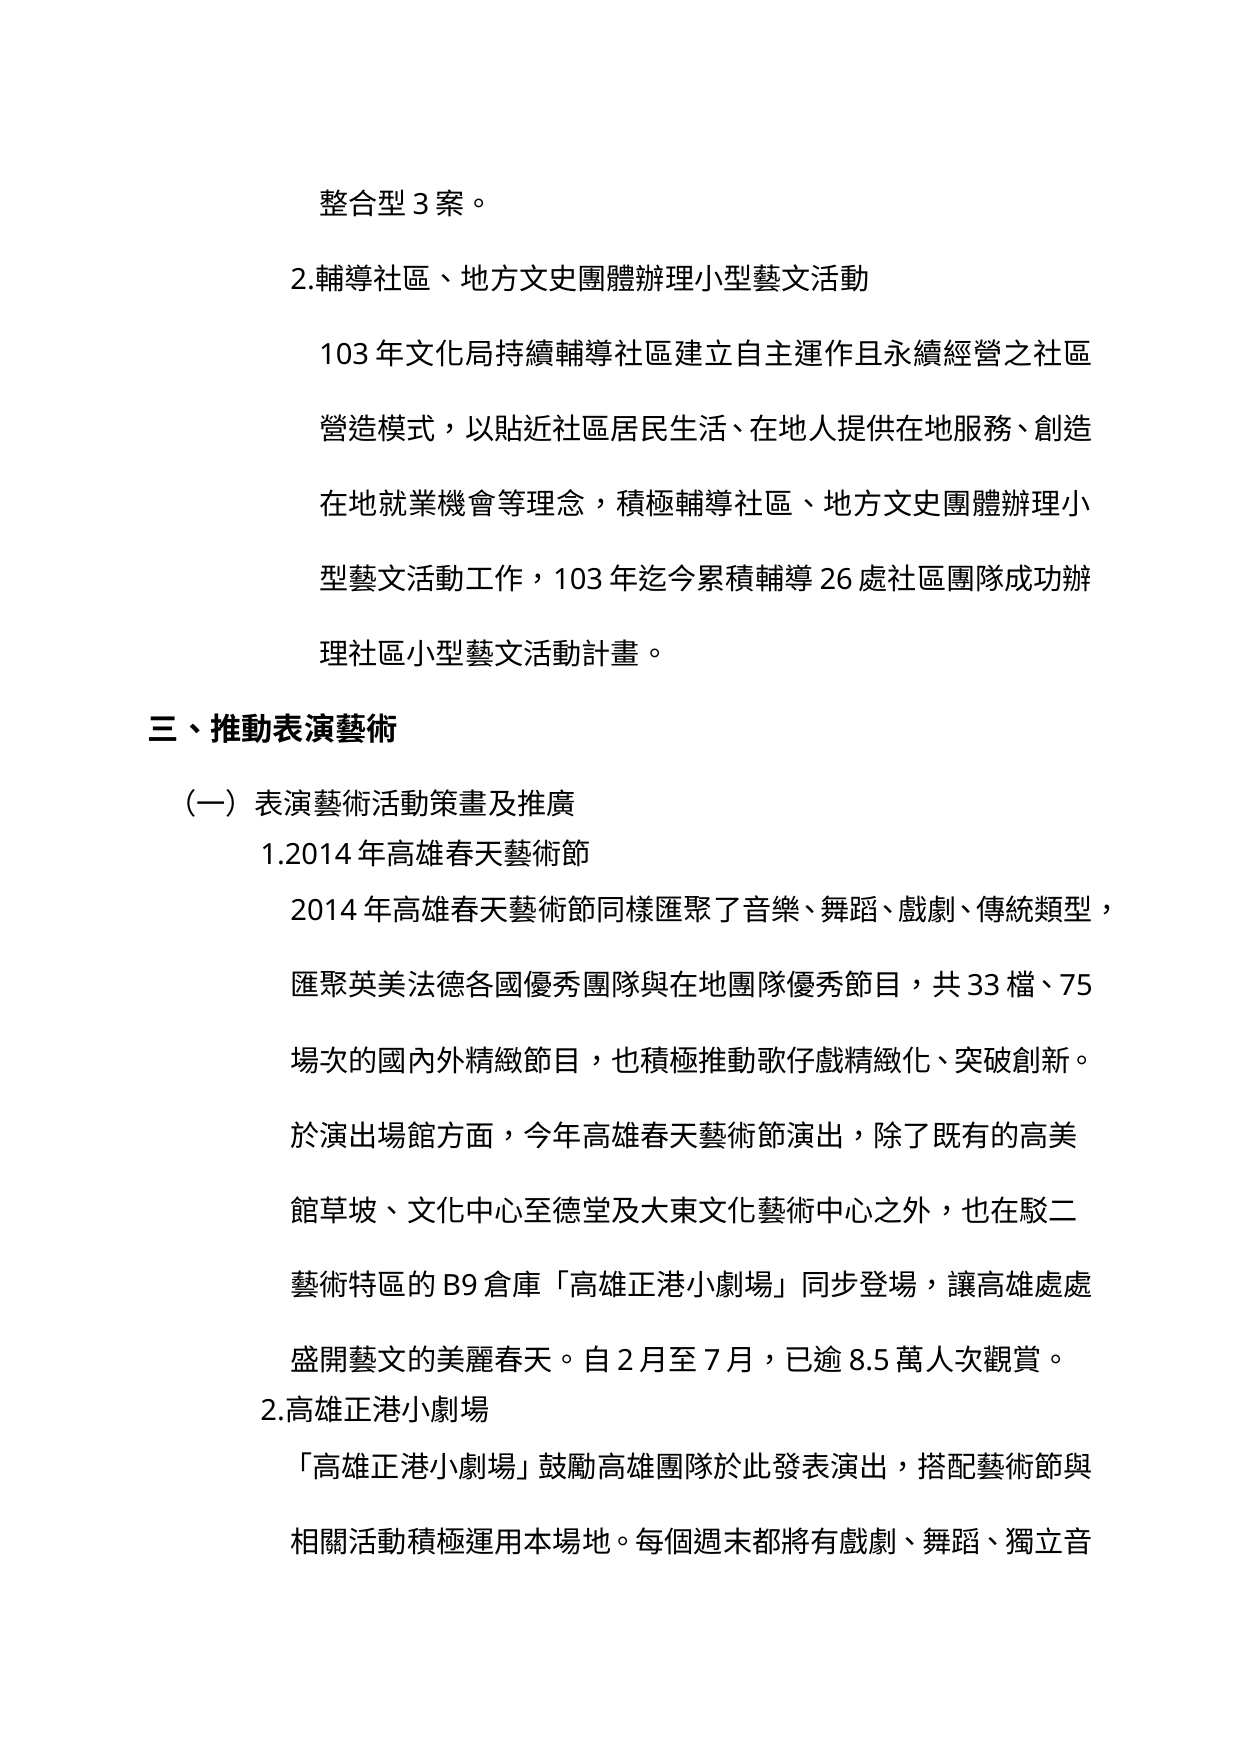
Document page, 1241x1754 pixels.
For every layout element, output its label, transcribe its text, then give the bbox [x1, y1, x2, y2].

text 2.高雄正港小劇場 [260, 1396, 1092, 1427]
text 2014年高雄春天藝術節同樣匯聚了音樂、舞蹈、戲劇、傳統類型，匯聚英美法德各國優秀團隊與在地團隊優秀節目，共33檔、75場次的國內外精緻節目，也積極推動歌仔戲精緻化、突破創新。於演出場館方面，今年高雄春天藝術節演出，除了既有的高美館草坡、文化中心至德堂及大東文化藝術中心之外，也在駁二藝術特區的B9倉庫「高雄正港小劇場」同步登場，讓高雄處處盛開藝文的美麗春天。自2月至7月，已逾8.5萬人次觀賞。 [290, 871, 1092, 1396]
text 「高雄正港小劇場」鼓勵高雄團隊於此發表演出，搭配藝術節與相關活動積極運用本場地。每個週末都將有戲劇、舞蹈、獨立音樂、實驗展演、兩岸三地實驗劇場交流、國際性實驗劇場作品發表、藝文交流講座、在地表演藝術相關科系學生學期製作、畢業製作發表...等等，在此接力登台演出。2014年高雄正港小劇場除了高雄春天藝術節演出外更與兩岸小劇場藝術節合作展演四檔節目，其他還有華文朗讀節、數位科技表演藝術節、國家文化藝術基金會新人新視野等全台性藝術展演活動之演出合作及15組高雄團隊與大專院校年度新作與畢業製作。總計有32組團隊推出32檔演出(22組國內團隊推出全新製作、3組國際團隊演出，以及12組高雄團隊與大專生院校年度新作與畢業製作。 [290, 1427, 1092, 1577]
text （一）表演藝術活動策畫及推廣 [148, 764, 1092, 839]
text 為推動本市社區總體營造業務，文化局爭取文化部經費補助，辦理103年度高雄市新故鄉社區營造第二期計畫，執行內容包含「社區營造部門合作」、「社區輔導機制提升」、「社區藝文深化推展」及「創新實驗與國際連結」等4項子計畫。103年4月完成社造點徵選審查作業與經費核定，共計補助48處社區，其中新興型21案，進階型8案，亮點型16案及區公所整合型3案。 [319, 164, 1092, 239]
text 三、推動表演藝術 [148, 689, 1092, 764]
text 2.輔導社區、地方文史團體辦理小型藝文活動 [290, 239, 1092, 314]
text 1.2014年高雄春天藝術節 [260, 839, 1092, 871]
text 103年文化局持續輔導社區建立自主運作且永續經營之社區營造模式，以貼近社區居民生活、在地人提供在地服務、創造在地就業機會等理念，積極輔導社區、地方文史團體辦理小型藝文活動工作，103年迄今累積輔導26處社區團隊成功辦理社區小型藝文活動計畫。 [319, 314, 1092, 689]
